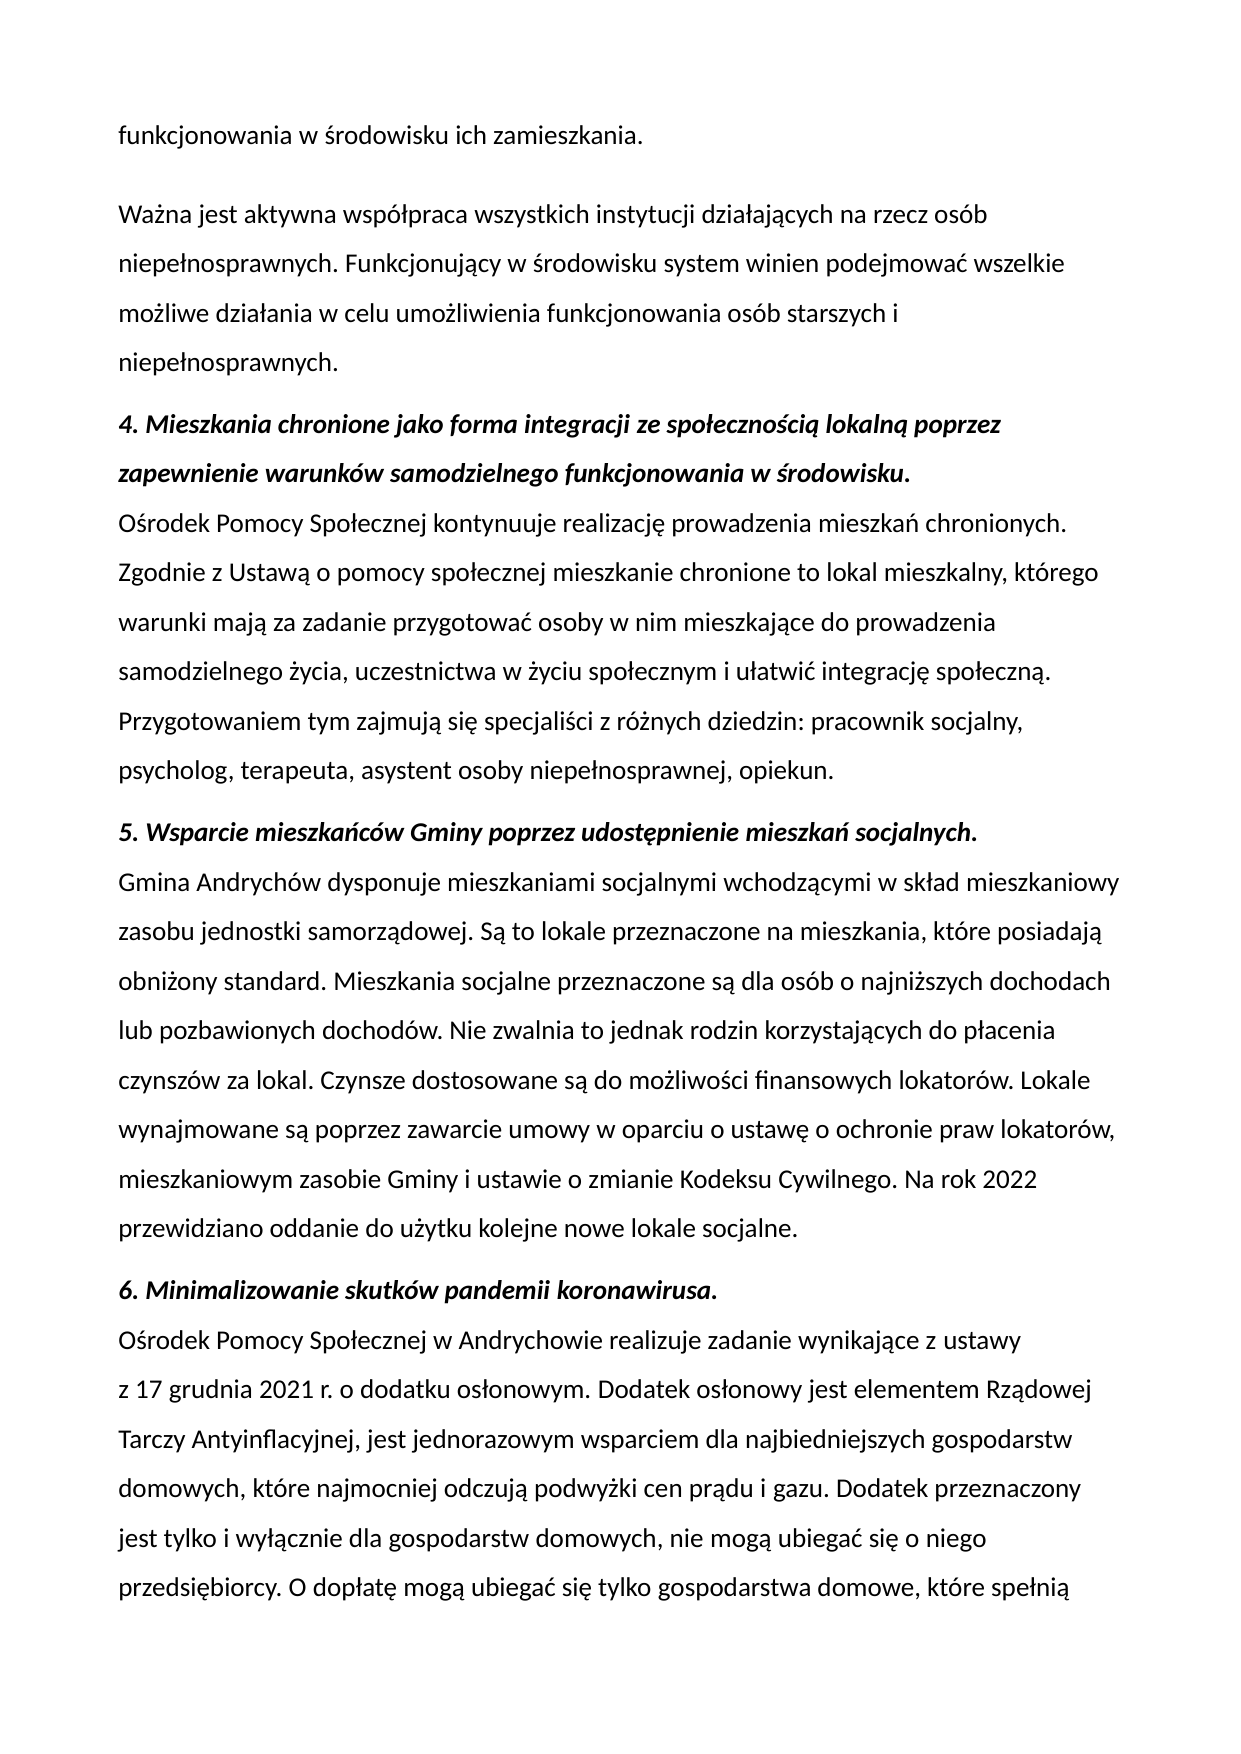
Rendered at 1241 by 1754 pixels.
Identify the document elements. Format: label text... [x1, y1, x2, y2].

subtitle 6. Minimalizowanie skutków pandemii koronawirusa. [118, 1273, 1122, 1306]
text Gmina Andrychów dysponuje mieszkaniami socjalnymi wchodzącymi w skład mieszkaniowy zasobu jednostki samorządowej. Są to lokale przeznaczone na mieszkania, które posiadają obniżony standard. Mieszkania socjalne przeznaczone są dla osób o najniższych dochodach lub pozbawionych dochodów. Nie zwalnia to jednak rodzin korzystających do płacenia czynszów za lokal. Czynsze dostosowane są do możliwości finansowych lokatorów. Lokale wynajmowane są poprzez zawarcie umowy w oparciu o ustawę o ochronie praw lokatorów, mieszkaniowym zasobie Gminy i ustawie o zmianie Kodeksu Cywilnego. Na rok 2022 przewidziano oddanie do użytku kolejne nowe lokale socjalne. [118, 865, 1122, 1244]
subtitle 5. Wsparcie mieszkańców Gminy poprzez udostępnienie mieszkań socjalnych. [118, 816, 1122, 848]
text Ważna jest aktywna współpraca wszystkich instytucji działających na rzecz osób niepełnosprawnych. Funkcjonujący w środowisku system winien podejmować wszelkie możliwe działania w celu umożliwienia funkcjonowania osób starszych i niepełnosprawnych. [118, 197, 1122, 378]
text funkcjonowania w środowisku ich zamieszkania. [118, 118, 1122, 151]
text Ośrodek Pomocy Społecznej w Andrychowie realizuje zadanie wynikające z ustawy z 17 grudnia 2021 r. o dodatku osłonowym. Dodatek osłonowy jest elementem Rządowej Tarczy Antyinflacyjnej, jest jednorazowym wsparciem dla najbiedniejszych gospodarstw domowych, które najmocniej odczują podwyżki cen prądu i gazu. Dodatek przeznaczony jest tylko i wyłącznie dla gospodarstw domowych, nie mogą ubiegać się o niego przedsiębiorcy. O dopłatę mogą ubiegać się tylko gospodarstwa domowe, które spełnią [118, 1323, 1122, 1603]
subtitle 4. Mieszkania chronione jako forma integracji ze społecznością lokalną poprzez zapewnienie warunków samodzielnego funkcjonowania w środowisku. [118, 407, 1122, 490]
text Ośrodek Pomocy Społecznej kontynuuje realizację prowadzenia mieszkań chronionych. Zgodnie z Ustawą o pomocy społecznej mieszkanie chronione to lokal mieszkalny, którego warunki mają za zadanie przygotować osoby w nim mieszkające do prowadzenia samodzielnego życia, uczestnictwa w życiu społecznym i ułatwić integrację społeczną. Przygotowaniem tym zajmują się specjaliści z różnych dziedzin: pracownik socjalny, psycholog, terapeuta, asystent osoby niepełnosprawnej, opiekun. [118, 506, 1122, 787]
